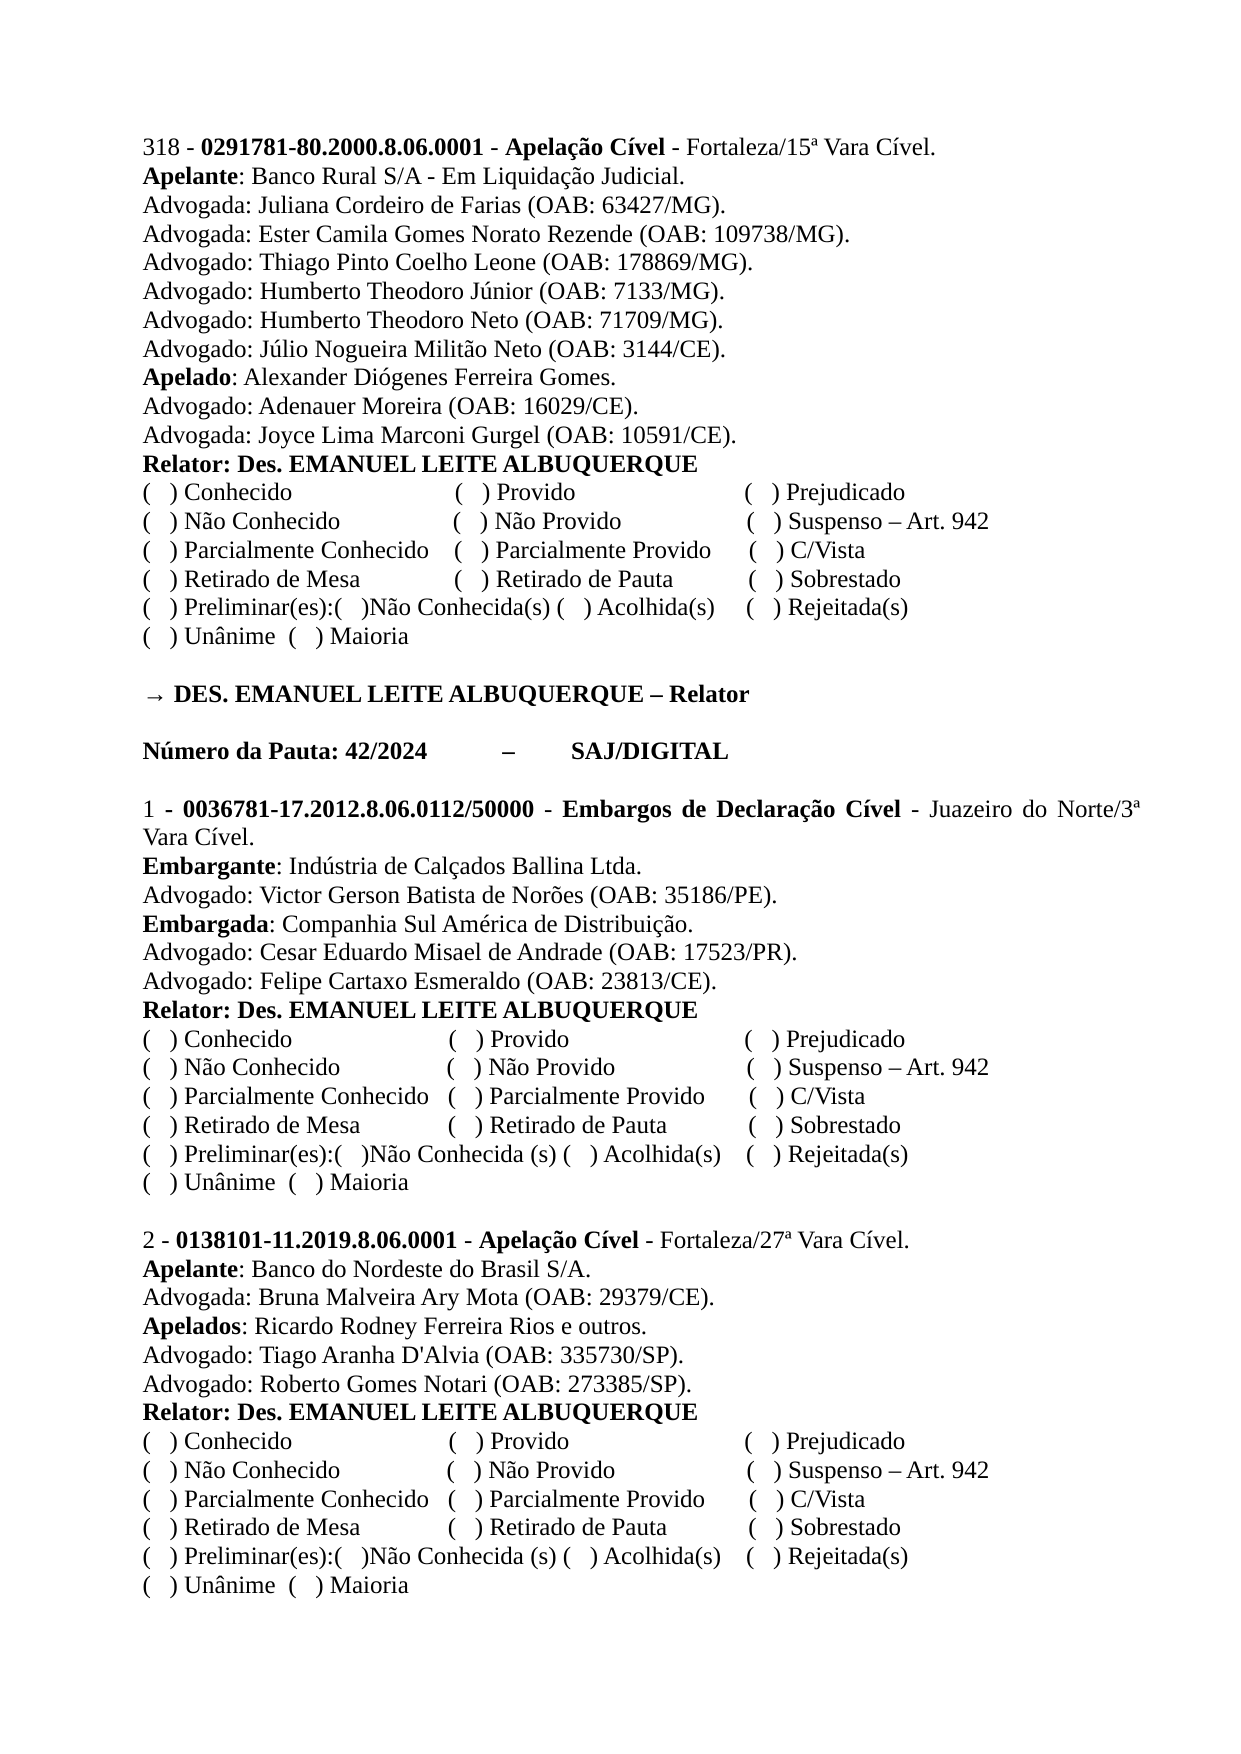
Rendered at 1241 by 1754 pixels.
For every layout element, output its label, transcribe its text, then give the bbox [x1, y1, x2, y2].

text Advogado: Thiago Pinto Coelho Leone (OAB: 178869/MG). [142, 247, 1141, 276]
text ( ) Conhecido ( ) Provido ( ) Prejudicado [142, 1426, 1141, 1455]
text Advogada: Juliana Cordeiro de Farias (OAB: 63427/MG). [142, 190, 1141, 219]
text ( ) Preliminar(es):( )Não Conhecida (s) ( ) Acolhida(s) ( ) Rejeitada(s) [142, 1541, 1158, 1570]
text ( ) Parcialmente Conhecido ( ) Parcialmente Provido ( ) C/Vista [142, 535, 1158, 564]
text Advogado: Felipe Cartaxo Esmeraldo (OAB: 23813/CE). [142, 966, 1141, 995]
text ( ) Parcialmente Conhecido ( ) Parcialmente Provido ( ) C/Vista [142, 1484, 1158, 1512]
text Apelados: Ricardo Rodney Ferreira Rios e outros. [142, 1311, 1141, 1340]
text Advogado: Tiago Aranha D'Alvia (OAB: 335730/SP). [142, 1340, 1141, 1369]
text ( ) Retirado de Mesa ( ) Retirado de Pauta ( ) Sobrestado [142, 564, 1158, 592]
text ( ) Retirado de Mesa ( ) Retirado de Pauta ( ) Sobrestado [142, 1512, 1158, 1541]
text Advogada: Bruna Malveira Ary Mota (OAB: 29379/CE). [142, 1282, 1141, 1311]
text Relator: Des. EMANUEL LEITE ALBUQUERQUE [142, 995, 1141, 1024]
text 2 - 0138101-11.2019.8.06.0001 - Apelação Cível - Fortaleza/27ª Vara Cível. [142, 1225, 1141, 1254]
text ( ) Preliminar(es):( )Não Conhecida(s) ( ) Acolhida(s) ( ) Rejeitada(s) [142, 592, 1158, 621]
text ( ) Não Conhecido ( ) Não Provido ( ) Suspenso – Art. 942 [142, 1052, 1158, 1081]
text Advogado: Roberto Gomes Notari (OAB: 273385/SP). [142, 1369, 1141, 1397]
text Advogada: Ester Camila Gomes Norato Rezende (OAB: 109738/MG). [142, 219, 1141, 247]
text Relator: Des. EMANUEL LEITE ALBUQUERQUE [142, 449, 1141, 477]
text Advogado: Adenauer Moreira (OAB: 16029/CE). [142, 391, 1141, 420]
text ( ) Conhecido ( ) Provido ( ) Prejudicado [142, 477, 1141, 506]
text ( ) Parcialmente Conhecido ( ) Parcialmente Provido ( ) C/Vista [142, 1081, 1158, 1110]
text Relator: Des. EMANUEL LEITE ALBUQUERQUE [142, 1397, 1141, 1426]
text ( ) Não Conhecido ( ) Não Provido ( ) Suspenso – Art. 942 [142, 506, 1158, 535]
text Advogado: Humberto Theodoro Neto (OAB: 71709/MG). [142, 305, 1141, 334]
text ( ) Unânime ( ) Maioria [142, 1167, 1158, 1196]
text Apelante: Banco do Nordeste do Brasil S/A. [142, 1254, 1141, 1282]
text Advogado: Victor Gerson Batista de Norões (OAB: 35186/PE). [142, 880, 1141, 909]
text Embargada: Companhia Sul América de Distribuição. [142, 909, 1141, 937]
text ( ) Unânime ( ) Maioria [142, 1570, 1158, 1599]
text Apelado: Alexander Diógenes Ferreira Gomes. [142, 362, 1141, 391]
text Apelante: Banco Rural S/A - Em Liquidação Judicial. [142, 161, 1141, 190]
text ( ) Preliminar(es):( )Não Conhecida (s) ( ) Acolhida(s) ( ) Rejeitada(s) [142, 1139, 1158, 1167]
text 318 - 0291781-80.2000.8.06.0001 - Apelação Cível - Fortaleza/15ª Vara Cível. [142, 132, 1141, 161]
text ( ) Conhecido ( ) Provido ( ) Prejudicado [142, 1024, 1141, 1052]
text 1 - 0036781-17.2012.8.06.0112/50000 - Embargos de Declaração Cível - Juazeiro do Norte/3ª Vara Cível. [142, 794, 1141, 851]
text ( ) Unânime ( ) Maioria [142, 621, 1158, 650]
text Embargante: Indústria de Calçados Ballina Ltda. [142, 851, 1141, 880]
text ( ) Não Conhecido ( ) Não Provido ( ) Suspenso – Art. 942 [142, 1455, 1158, 1484]
text Número da Pauta: 42/2024 – SAJ/DIGITAL [142, 736, 1141, 765]
text Advogado: Cesar Eduardo Misael de Andrade (OAB: 17523/PR). [142, 937, 1141, 966]
text Advogado: Júlio Nogueira Militão Neto (OAB: 3144/CE). [142, 334, 1141, 362]
text ( ) Retirado de Mesa ( ) Retirado de Pauta ( ) Sobrestado [142, 1110, 1158, 1139]
text Advogado: Humberto Theodoro Júnior (OAB: 7133/MG). [142, 276, 1141, 305]
text Advogada: Joyce Lima Marconi Gurgel (OAB: 10591/CE). [142, 420, 1141, 449]
text → DES. EMANUEL LEITE ALBUQUERQUE – Relator [142, 679, 1141, 707]
